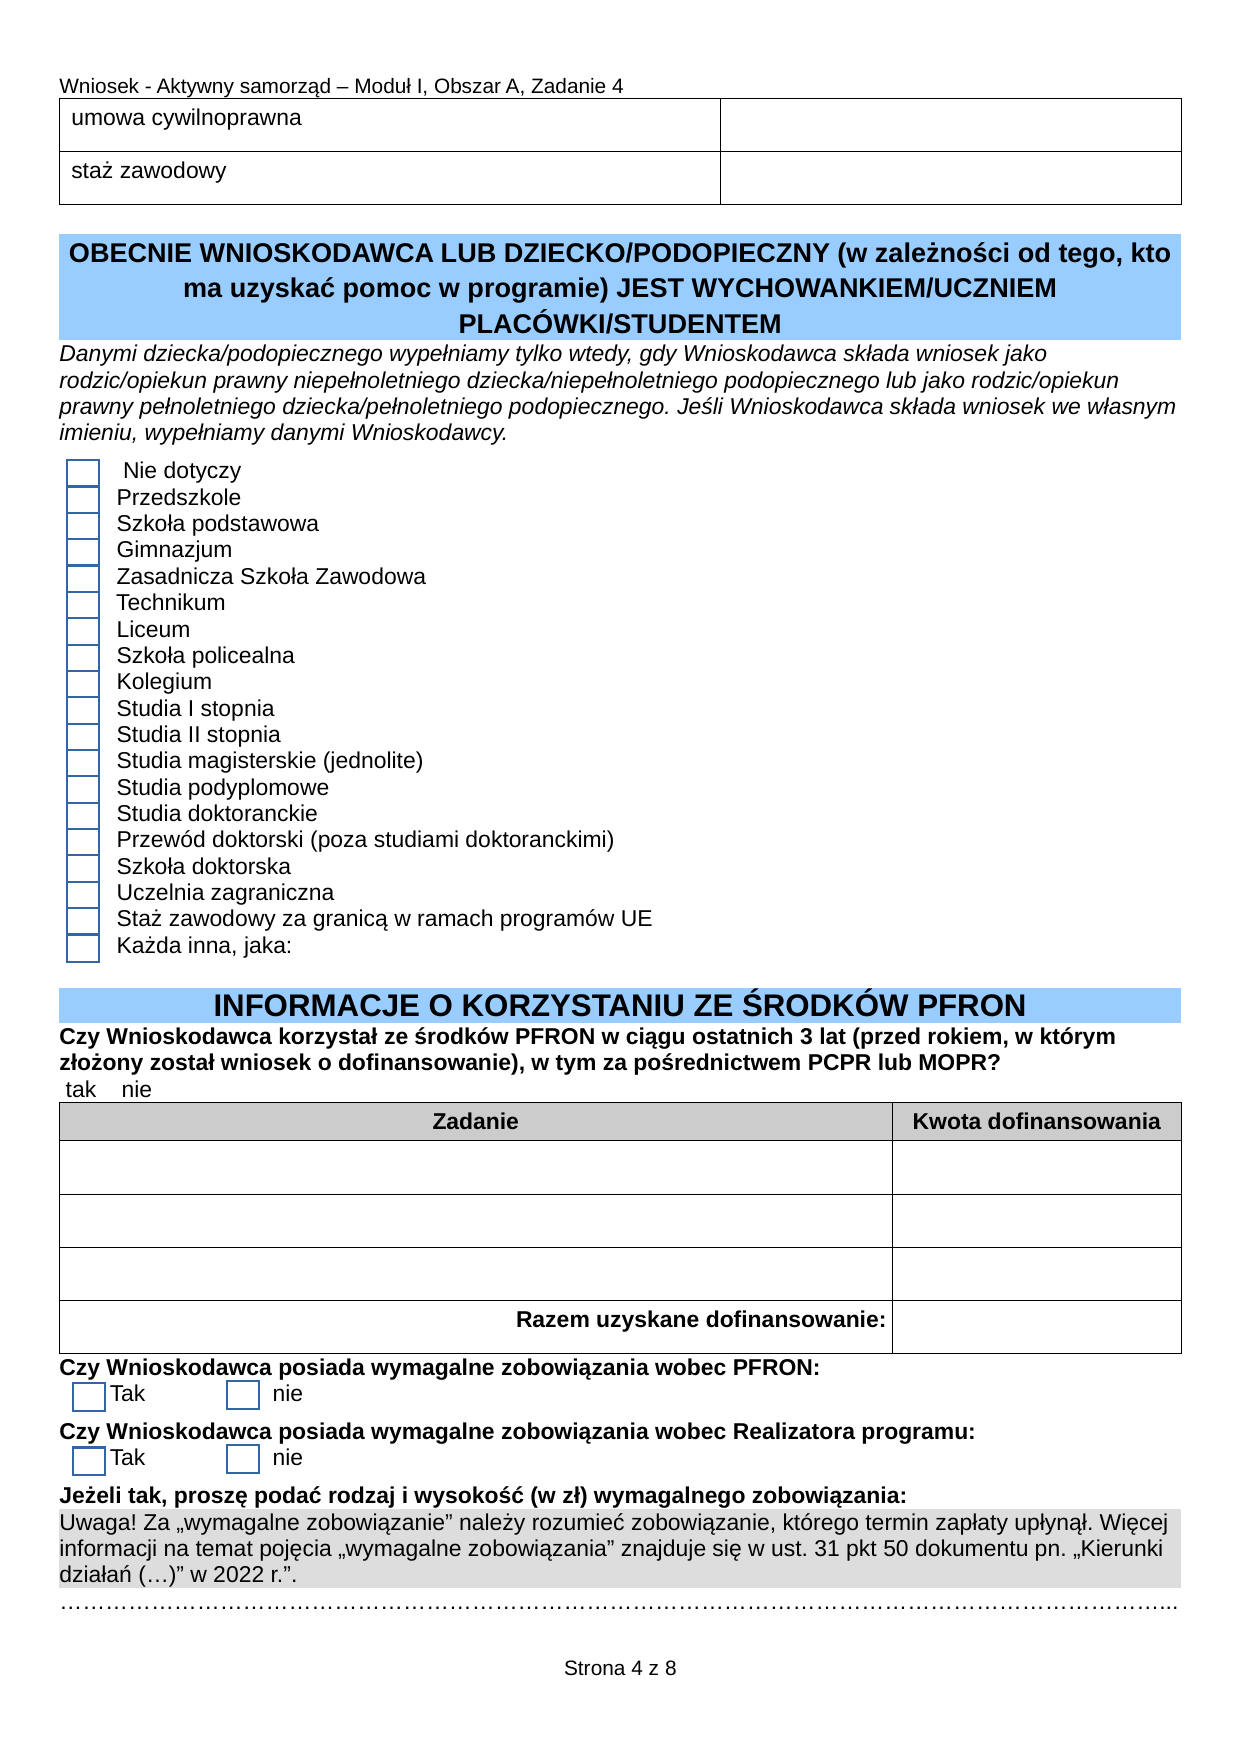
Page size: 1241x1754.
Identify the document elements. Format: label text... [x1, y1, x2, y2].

text Studia magisterskie (jednolite) [100, 747, 1181, 774]
subtitle INFORMACJE O KORZYSTANIU ZE ŚRODKÓW PFRON [59, 988, 1181, 1023]
table_cell [721, 99, 1181, 151]
text Czy Wnioskodawca posiada wymagalne zobowiązania wobec Realizatora programu: [59, 1418, 1181, 1444]
subtitle OBECNIE WNIOSKODAWCA LUB DZIECKO/PODOPIECZNY (w zależności od tego, kto ma uzyskać pomoc w programie) JEST WYCHOWANKIEM/UCZNIEM PLACÓWKI/STUDENTEM [59, 234, 1181, 340]
text Studia podyplomowe [100, 774, 1181, 800]
text nie [260, 1380, 1181, 1406]
text [59, 536, 66, 563]
text Czy Wnioskodawca korzystał ze środków PFRON w ciągu ostatnich 3 lat (przed rokiem, w którym złożony został wniosek o dofinansowanie), w tym za pośrednictwem PCPR lub MOPR? [59, 1023, 1181, 1076]
text Jeżeli tak, proszę podać rodzaj i wysokość (w zł) wymagalnego zobowiązania: [59, 1482, 1181, 1509]
text Kolegium [100, 668, 1181, 694]
text Liceum [100, 616, 1181, 642]
text Technikum [100, 589, 1181, 616]
table_cell [60, 1195, 892, 1247]
text Szkoła doktorska [100, 853, 1181, 879]
text Szkoła podstawowa [100, 510, 1181, 536]
table_cell [893, 1248, 1181, 1300]
text [59, 668, 66, 694]
table_cell [893, 1195, 1181, 1247]
table_cell [893, 1141, 1181, 1193]
text Zasadnicza Szkoła Zawodowa [100, 563, 1181, 589]
text Szkoła policealna [100, 642, 1181, 668]
table_cell [721, 152, 1181, 204]
text nie [260, 1444, 1181, 1471]
text Studia doktoranckie [100, 800, 1181, 826]
table_cell umowa cywilnoprawna [60, 99, 720, 151]
text Danymi dziecka/podopiecznego wypełniamy tylko wtedy, gdy Wnioskodawca składa wniosek jako rodzic/opiekun prawny niepełnoletniego dziecka/niepełnoletniego podopiecznego lub jako rodzic/opiekun prawny pełnoletniego dziecka/pełnoletniego podopiecznego. Jeśli Wnioskodawca składa wniosek we własnym imieniu, wypełniamy danymi Wnioskodawcy. [59, 340, 1181, 446]
table_cell [60, 1141, 892, 1193]
text Uczelnia zagraniczna [100, 879, 1181, 905]
text Uwaga! Za „wymagalne zobowiązanie” należy rozumieć zobowiązanie, którego termin zapłaty upłynął. Więcej informacji na temat pojęcia „wymagalne zobowiązania” znajduje się w ust. 31 pkt 50 dokumentu pn. „Kierunki działań (…)” w 2022 r.”. [59, 1509, 1181, 1588]
text Nie dotyczy [59, 457, 1181, 484]
table_cell [60, 1248, 892, 1300]
table_header Zadanie [60, 1103, 892, 1140]
text tak nie [59, 1076, 1181, 1102]
text Studia II stopnia [100, 721, 1181, 747]
table_cell Razem uzyskane dofinansowanie: [60, 1301, 892, 1353]
text Tak [59, 1380, 226, 1406]
table_header Kwota dofinansowania [893, 1103, 1181, 1140]
text Studia I stopnia [100, 694, 1181, 721]
text ………………………………………………………………………………………………………………………………... [59, 1588, 1181, 1614]
text Tak [59, 1444, 226, 1471]
text [59, 589, 66, 616]
text Każda inna, jaka: [100, 932, 1181, 958]
text Przedszkole [100, 484, 1181, 510]
table_cell staż zawodowy [60, 152, 720, 204]
text [59, 616, 66, 642]
text Gimnazjum [100, 536, 1181, 563]
text Przewód doktorski (poza studiami doktoranckimi) [100, 826, 1181, 853]
text Staż zawodowy za granicą w ramach programów UE [100, 905, 1181, 932]
table_cell [893, 1301, 1181, 1353]
text Czy Wnioskodawca posiada wymagalne zobowiązania wobec PFRON: [59, 1354, 1181, 1380]
